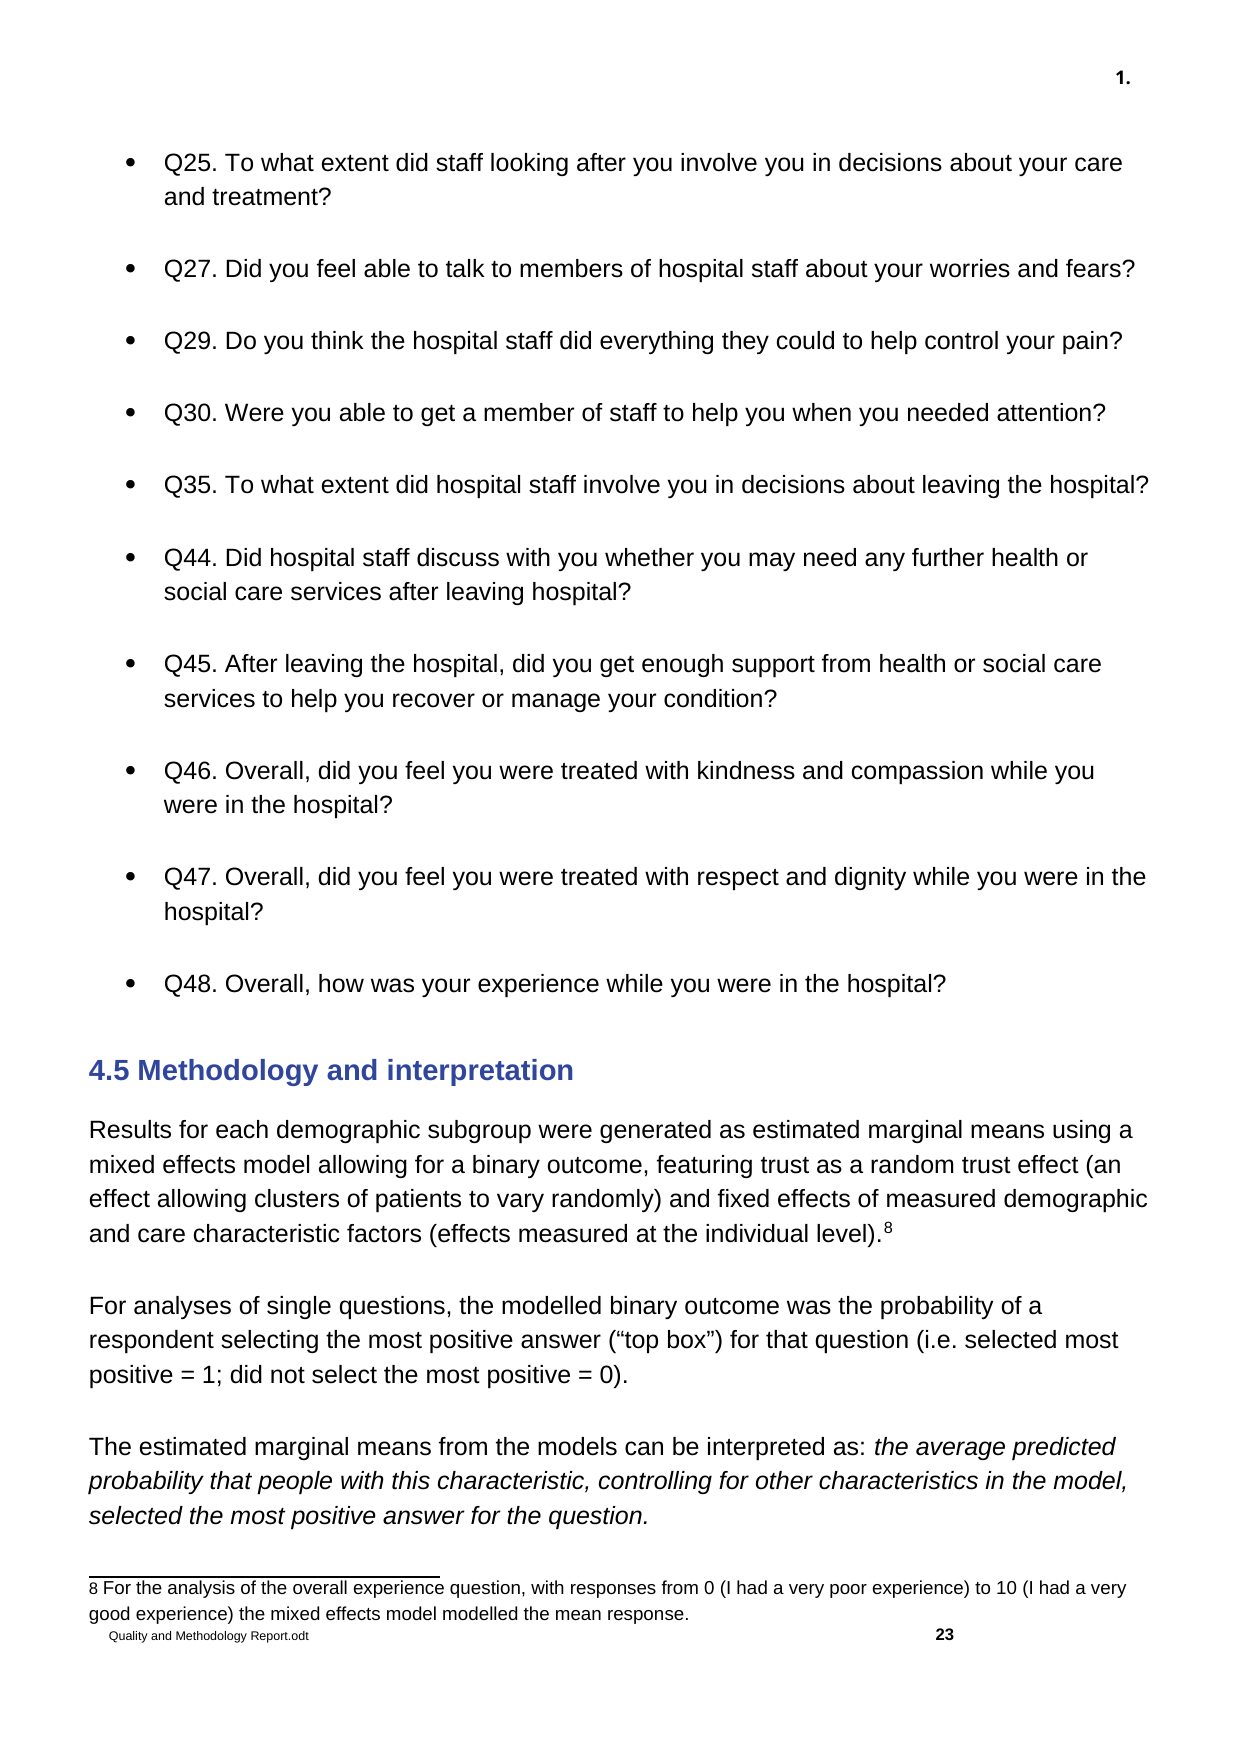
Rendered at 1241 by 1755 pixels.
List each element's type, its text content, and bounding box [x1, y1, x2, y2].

text For analyses of single questions, the modelled binary outcome was the probability of a respondent selecting the most positive answer (“top box”) for that question (i.e. selected most positive = 1; did not select the most positive = 0). [89, 1291, 1152, 1388]
text Results for each demographic subgroup were generated as estimated marginal means using a mixed effects model allowing for a binary outcome, featuring trust as a random trust effect (an effect allowing clusters of patients to vary randomly) and fixed effects of measured demographic and care characteristic factors (effects measured at the individual level). [89, 1115, 1152, 1247]
list Q27. Did you feel able to talk to members of hospital staff about your worries and fears? [126, 254, 1152, 283]
list Q45. After leaving the hospital, did you get enough support from health or social care services to help you recover or manage your condition? [126, 649, 1152, 712]
list Q48. Overall, how was your experience while you were in the hospital? [126, 969, 1152, 998]
list Q35. To what extent did hospital staff involve you in decisions about leaving the hospital? [126, 471, 1152, 499]
list Q30. Were you able to get a member of staff to help you when you needed attention? [126, 398, 1152, 427]
subtitle 4.5 Methodology and interpretation [89, 1053, 1152, 1087]
list Q46. Overall, did you feel you were treated with kindness and compassion while you were in the hospital? [126, 756, 1152, 819]
list Q25. To what extent did staff looking after you involve you in decisions about your care and treatment? [126, 148, 1152, 211]
list Q44. Did hospital staff discuss with you whether you may need any further health or social care services after leaving hospital? [126, 543, 1152, 606]
list Q29. Do you think the hospital staff did everything they could to help control your pain? [126, 326, 1152, 355]
text The estimated marginal means from the models can be interpreted as: the average predicted probability that people with this characteristic, controlling for other characteristics in the model, selected the most positive answer for the question. [89, 1432, 1152, 1529]
text For the analysis of the overall experience question, with responses from 0 (I had a very poor experience) to 10 (I had a very good experience) the mixed effects model modelled the mean response. [89, 1577, 1152, 1624]
list Q47. Overall, did you feel you were treated with respect and dignity while you were in the hospital? [126, 862, 1152, 926]
